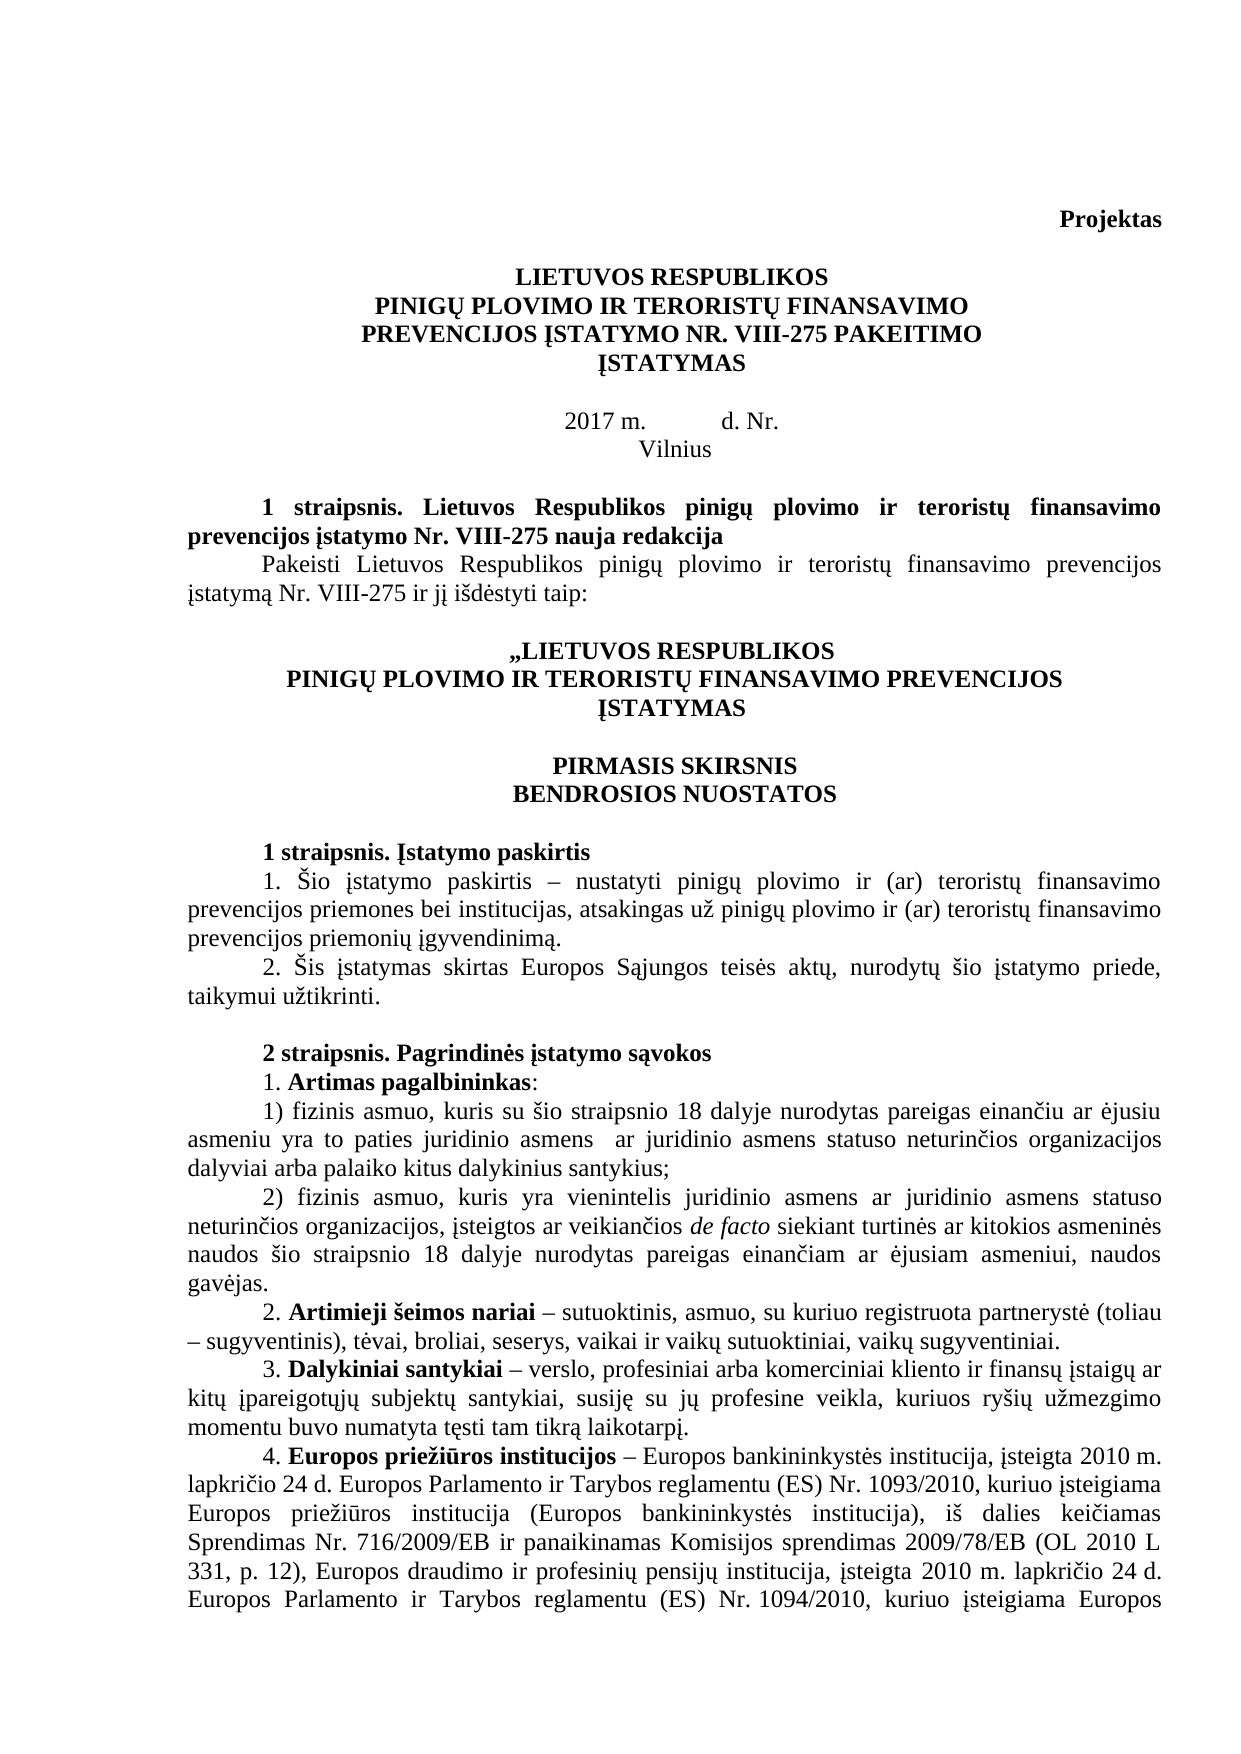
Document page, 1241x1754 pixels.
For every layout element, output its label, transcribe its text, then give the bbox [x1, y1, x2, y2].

text „LIETUVOS RESPUBLIKOS PINIGŲ PLOVIMO IR TERORISTŲ FINANSAVIMO PREVENCIJOS ĮSTATYMAS [187, 636, 1162, 722]
text 2017 m. d. Nr. [187, 406, 1162, 434]
text PIRMASIS SKIRSNIS [187, 751, 1162, 779]
text 1) fizinis asmuo, kuris su šio straipsnio 18 dalyje nurodytas pareigas einančiu ar ėjusiu asmeniu yra to paties juridinio asmens ar juridinio asmens statuso neturinčios organizacijos dalyviai arba palaiko kitus dalykinius santykius; [187, 1096, 1162, 1182]
text 1 straipsnis. Lietuvos Respublikos pinigų plovimo ir teroristų finansavimo prevencijos įstatymo Nr. VIII-275 nauja redakcija [187, 492, 1162, 549]
text BENDROSIOS NUOSTATOS [187, 779, 1162, 808]
text 4. Europos priežiūros institucijos – Europos bankininkystės institucija, įsteigta 2010 m. lapkričio 24 d. Europos Parlamento ir Tarybos reglamentu (ES) Nr. 1093/2010, kuriuo įsteigiama Europos priežiūros institucija (Europos bankininkystės institucija), iš dalies keičiamas Sprendimas Nr. 716/2009/EB ir panaikinamas Komisijos sprendimas 2009/78/EB (OL 2010 L 331, p. 12), Europos draudimo ir profesinių pensijų institucija, įsteigta 2010 m. lapkričio 24 d. Europos Parlamento ir Tarybos reglamentu (ES) Nr. 1094/2010, kuriuo įsteigiama Europos [187, 1441, 1162, 1613]
text 2. Šis įstatymas skirtas Europos Sąjungos teisės aktų, nurodytų šio įstatymo priede, taikymui užtikrinti. [187, 952, 1162, 1009]
text 1 straipsnis. Įstatymo paskirtis [187, 837, 1162, 866]
text 2. Artimieji šeimos nariai – sutuoktinis, asmuo, su kuriuo registruota partnerystė (toliau – sugyventinis), tėvai, broliai, seserys, vaikai ir vaikų sutuoktiniai, vaikų sugyventiniai. [187, 1297, 1162, 1354]
text PREVENCIJOS ĮSTATYMO NR. VIII-275 PAKEITIMO ĮSTATYMAS [187, 319, 1162, 377]
text Pakeisti Lietuvos Respublikos pinigų plovimo ir teroristų finansavimo prevencijos įstatymą Nr. VIII-275 ir jį išdėstyti taip: [187, 549, 1162, 607]
text 2) fizinis asmuo, kuris yra vienintelis juridinio asmens ar juridinio asmens statuso neturinčios organizacijos, įsteigtos ar veikiančios de facto siekiant turtinės ar kitokios asmeninės naudos šio straipsnio 18 dalyje nurodytas pareigas einančiam ar ėjusiam asmeniui, naudos gavėjas. [187, 1182, 1162, 1297]
text Projektas [187, 204, 1162, 233]
text 2 straipsnis. Pagrindinės įstatymo sąvokos [187, 1038, 1162, 1067]
text LIETUVOS RESPUBLIKOS PINIGŲ PLOVIMO IR TERORISTŲ FINANSAVIMO [187, 262, 1162, 319]
text 3. Dalykiniai santykiai – verslo, profesiniai arba komerciniai kliento ir finansų įstaigų ar kitų įpareigotųjų subjektų santykiai, susiję su jų profesine veikla, kuriuos ryšių užmezgimo momentu buvo numatyta tęsti tam tikrą laikotarpį. [187, 1354, 1162, 1441]
text Vilnius [187, 434, 1162, 463]
text 1. Artimas pagalbininkas: [187, 1067, 1162, 1096]
text 1. Šio įstatymo paskirtis – nustatyti pinigų plovimo ir (ar) teroristų finansavimo prevencijos priemones bei institucijas, atsakingas už pinigų plovimo ir (ar) teroristų finansavimo prevencijos priemonių įgyvendinimą. [187, 866, 1162, 952]
